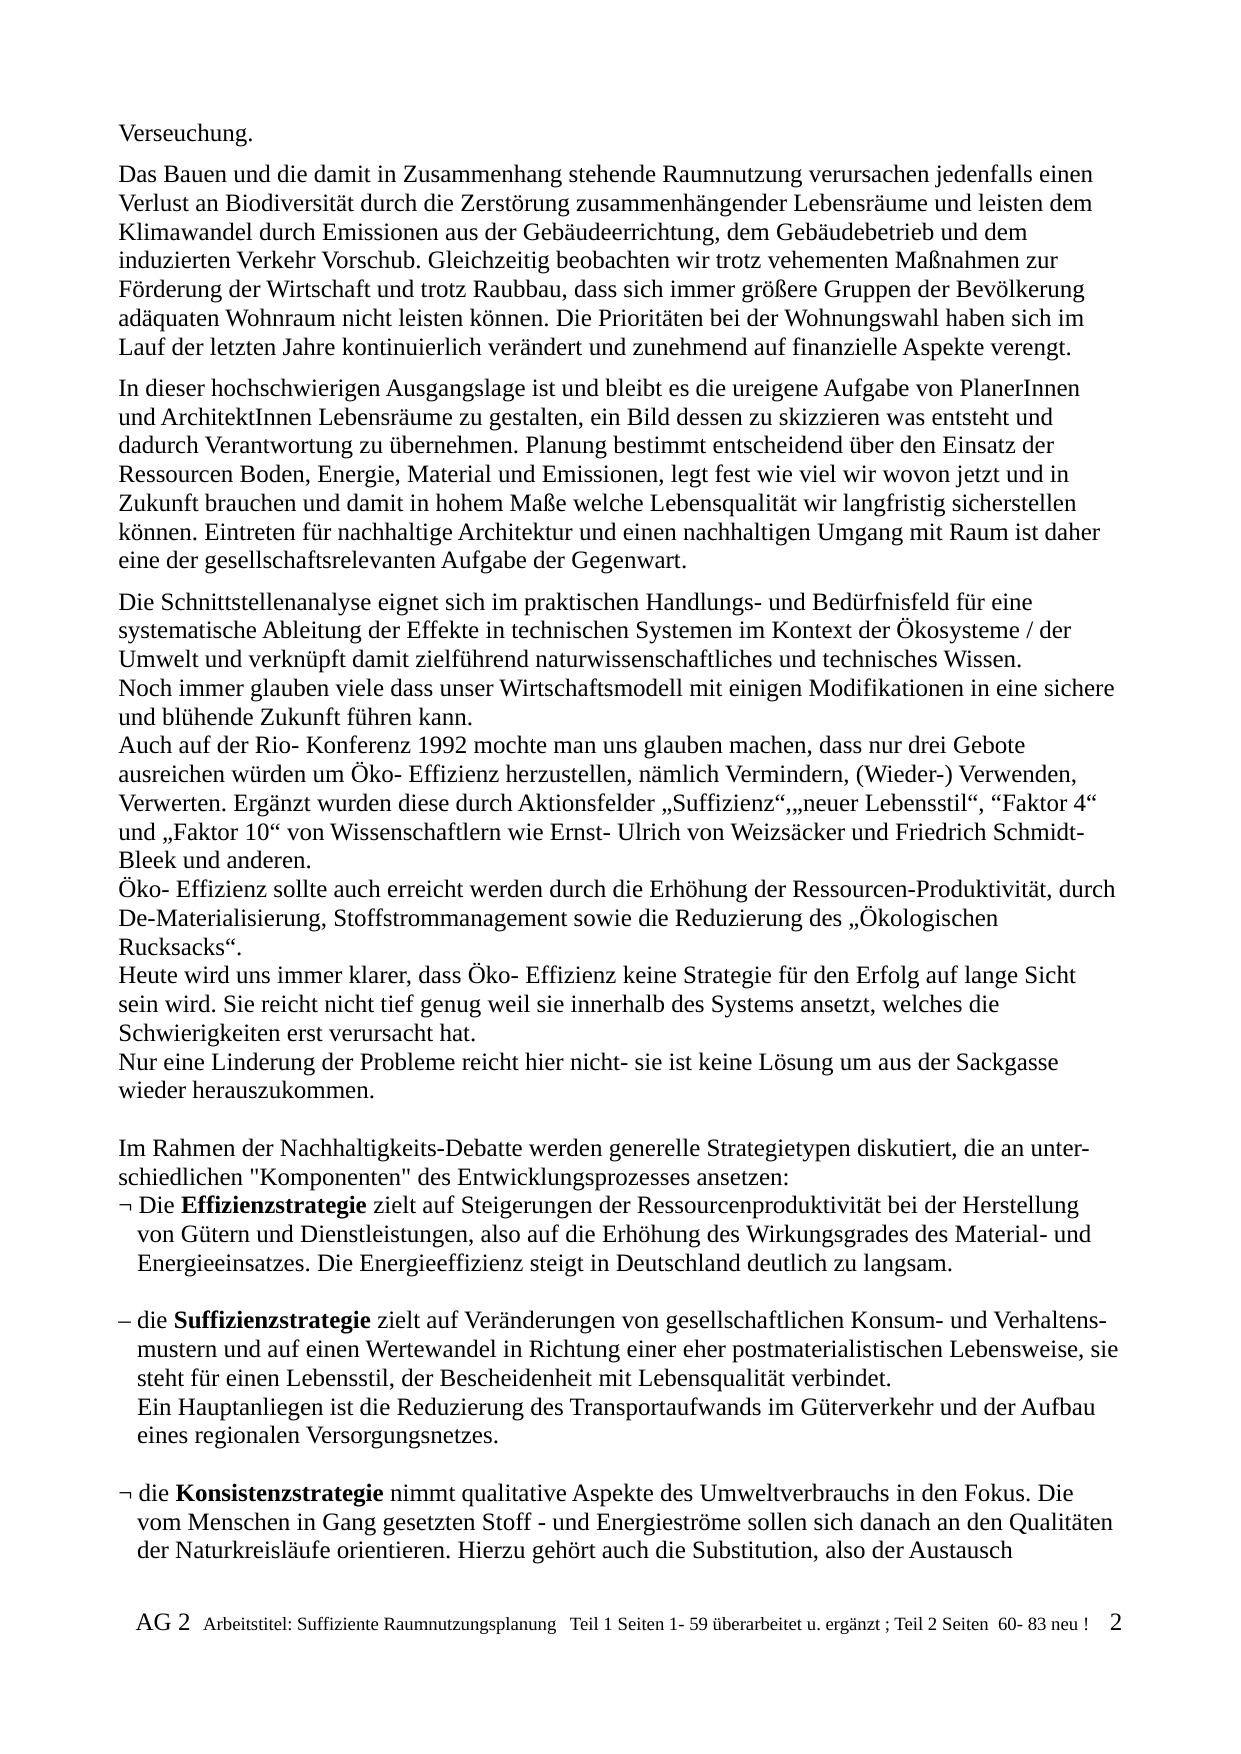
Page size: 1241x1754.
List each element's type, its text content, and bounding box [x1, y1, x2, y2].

text vom Menschen in Gang gesetzten Stoff - und Energieströme sollen sich danach an den Qualitäten [118, 1507, 1122, 1536]
text Verseuchung. [118, 118, 1122, 147]
text Noch immer glauben viele dass unser Wirtschaftsmodell mit einigen Modifikationen in eine sichere [118, 673, 1122, 702]
text schiedlichen "Komponenten" des Entwicklungsprozesses ansetzen: [118, 1162, 1122, 1191]
text sein wird. Sie reicht nicht tief genug weil sie innerhalb des Systems ansetzt, welches die [118, 989, 1122, 1018]
text und „Faktor 10“ von Wissenschaftlern wie Ernst- Ulrich von Weizsäcker und Friedrich Schmidt- [118, 817, 1122, 846]
text Nur eine Linderung der Probleme reicht hier nicht- sie ist keine Lösung um aus der Sackgasse [118, 1047, 1122, 1076]
text Die Schnittstellenanalyse eignet sich im praktischen Handlungs- und Bedürfnisfeld für eine [118, 587, 1122, 616]
text der Naturkreisläufe orientieren. Hierzu gehört auch die Substitution, also der Austausch [118, 1536, 1122, 1564]
text eines regionalen Versorgungsnetzes. [118, 1421, 1122, 1449]
text mustern und auf einen Wertewandel in Richtung einer eher postmaterialistischen Lebensweise, sie [118, 1334, 1122, 1363]
text ausreichen würden um Öko- Effizienz herzustellen, nämlich Vermindern, (Wieder-) Verwenden, [118, 759, 1122, 788]
text In dieser hochschwierigen Ausgangslage ist und bleibt es die ureigene Aufgabe von PlanerInnen und ArchitektInnen Lebensräume zu gestalten, ein Bild dessen zu skizzieren was entsteht und dadurch Verantwortung zu übernehmen. Planung bestimmt entscheidend über den Einsatz der Ressourcen Boden, Energie, Material und Emissionen, legt fest wie viel wir wovon jetzt und in Zukunft brauchen und damit in hohem Maße welche Lebensqualität wir langfristig sicherstellen können. Eintreten für nachhaltige Architektur und einen nachhaltigen Umgang mit Raum ist daher eine der gesellschaftsrelevanten Aufgabe der Gegenwart. [118, 373, 1122, 574]
text Verwerten. Ergänzt wurden diese durch Aktionsfelder „Suffizienz“,„neuer Lebensstil“, “Faktor 4“ [118, 788, 1122, 817]
text Auch auf der Rio- Konferenz 1992 mochte man uns glauben machen, dass nur drei Gebote [118, 731, 1122, 759]
text ¬ Die Effizienzstrategie zielt auf Steigerungen der Ressourcenproduktivität bei der Herstellung [118, 1191, 1122, 1219]
text von Gütern und Dienstleistungen, also auf die Erhöhung des Wirkungsgrades des Material- und [118, 1219, 1122, 1248]
text und blühende Zukunft führen kann. [118, 702, 1122, 731]
text Bleek und anderen. [118, 846, 1122, 874]
text wieder herauszukommen. [118, 1076, 1122, 1104]
text – die Suffizienzstrategie zielt auf Veränderungen von gesellschaftlichen Konsum- und Verhaltens- [118, 1306, 1122, 1334]
text Schwierigkeiten erst verursacht hat. [118, 1018, 1122, 1047]
text Im Rahmen der Nachhaltigkeits-Debatte werden generelle Strategietypen diskutiert, die an unter- [118, 1133, 1122, 1162]
text systematische Ableitung der Effekte in technischen Systemen im Kontext der Ökosysteme / der [118, 616, 1122, 644]
text Das Bauen und die damit in Zusammenhang stehende Raumnutzung verursachen jedenfalls einen Verlust an Biodiversität durch die Zerstörung zusammenhängender Lebensräume und leisten dem Klimawandel durch Emissionen aus der Gebäudeerrichtung, dem Gebäudebetrieb und dem induzierten Verkehr Vorschub. Gleichzeitig beobachten wir trotz vehementen Maßnahmen zur Förderung der Wirtschaft und trotz Raubbau, dass sich immer größere Gruppen der Bevölkerung adäquaten Wohnraum nicht leisten können. Die Prioritäten bei der Wohnungswahl haben sich im Lauf der letzten Jahre kontinuierlich verändert und zunehmend auf finanzielle Aspekte verengt. [118, 159, 1122, 361]
text Umwelt und verknüpft damit zielführend naturwissenschaftliches und technisches Wissen. [118, 644, 1122, 673]
text Rucksacks“. [118, 932, 1122, 961]
text Heute wird uns immer klarer, dass Öko- Effizienz keine Strategie für den Erfolg auf lange Sicht [118, 961, 1122, 989]
text Öko- Effizienz sollte auch erreicht werden durch die Erhöhung der Ressourcen-Produktivität, durch [118, 874, 1122, 903]
text Ein Hauptanliegen ist die Reduzierung des Transportaufwands im Güterverkehr und der Aufbau [118, 1392, 1122, 1421]
text ¬ die Konsistenzstrategie nimmt qualitative Aspekte des Umweltverbrauchs in den Fokus. Die [118, 1478, 1122, 1507]
text steht für einen Lebensstil, der Bescheidenheit mit Lebensqualität verbindet. [118, 1363, 1122, 1392]
text Energieeinsatzes. Die Energieeffizienz steigt in Deutschland deutlich zu langsam. [118, 1248, 1122, 1277]
text De-Materialisierung, Stoffstrommanagement sowie die Reduzierung des „Ökologischen [118, 903, 1122, 932]
